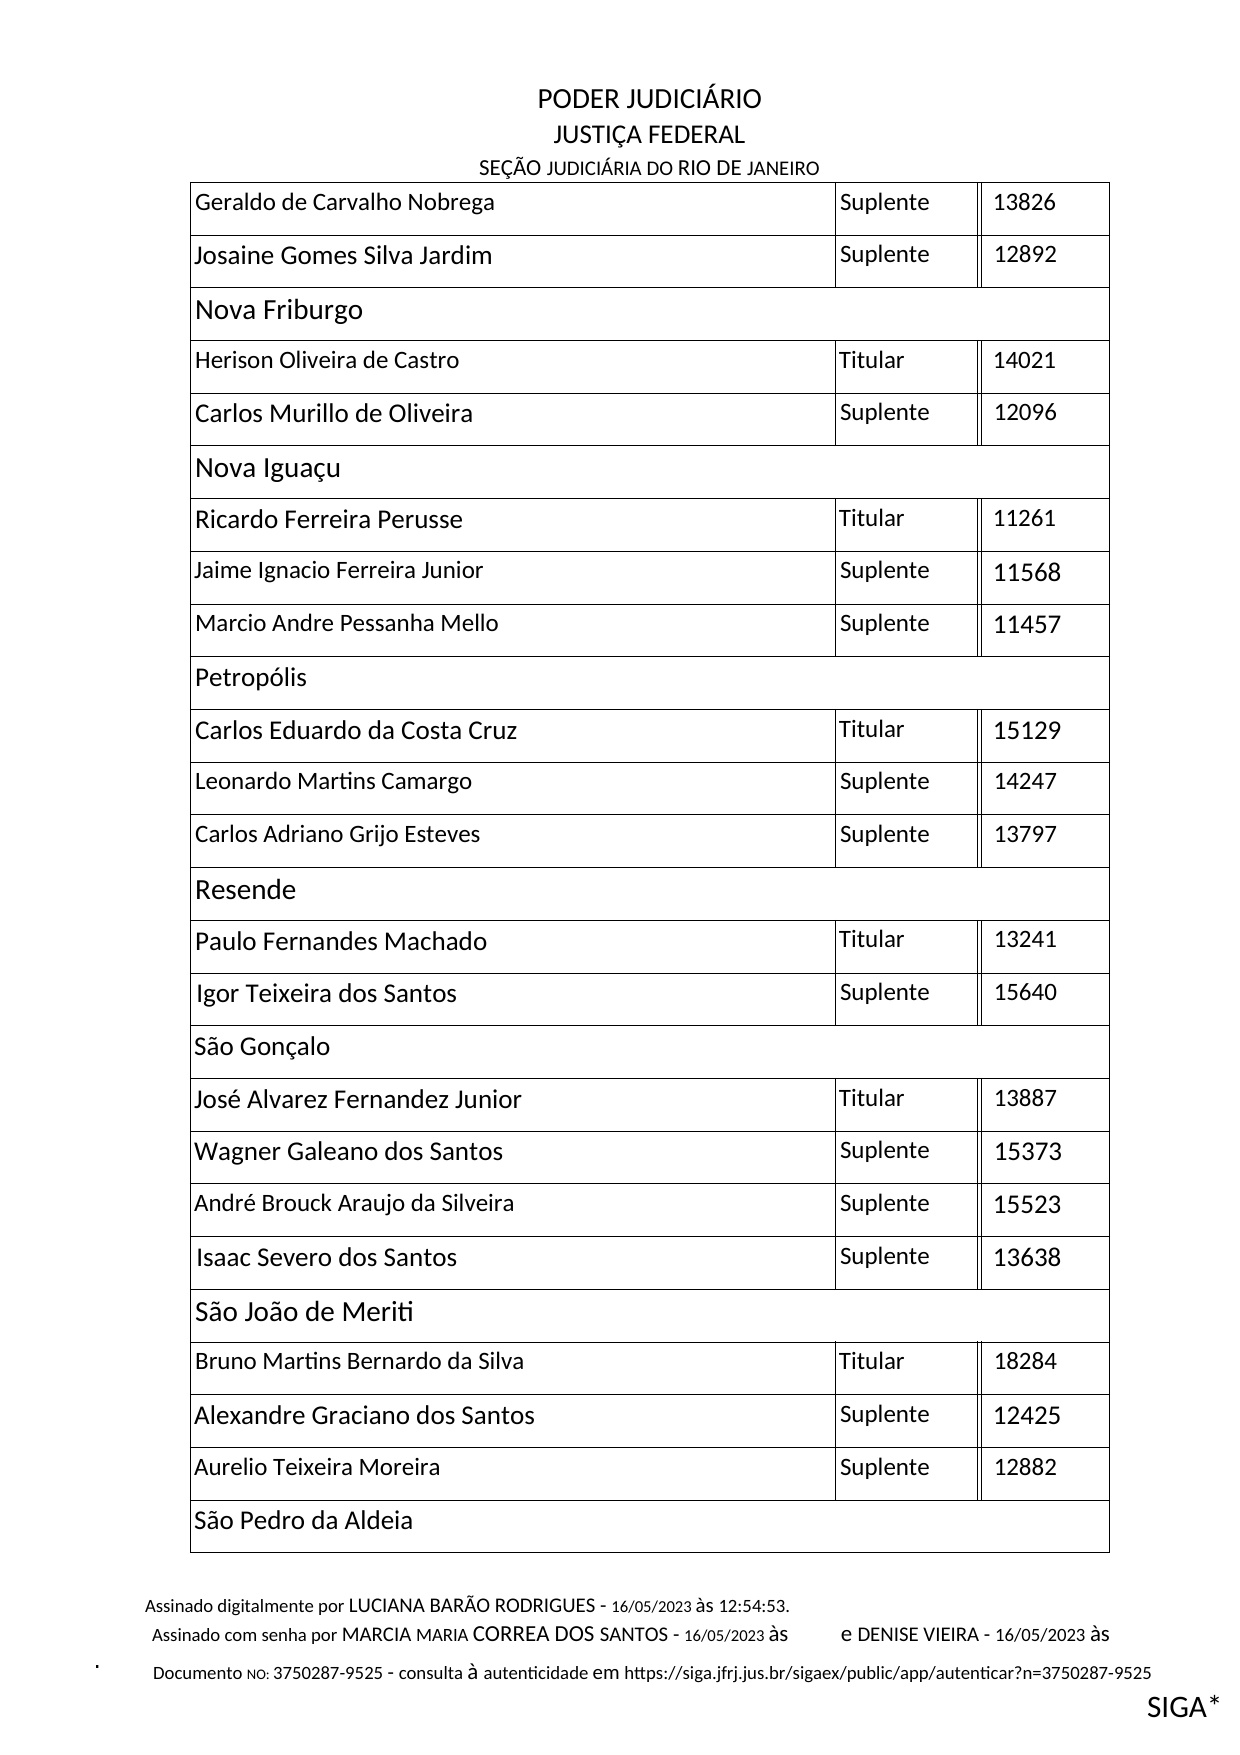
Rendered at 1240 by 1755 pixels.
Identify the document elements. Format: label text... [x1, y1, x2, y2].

table_cell [804, 710, 835, 762]
table_cell [804, 1237, 835, 1289]
table_cell [978, 1026, 1109, 1078]
table_cell [804, 657, 978, 709]
table_cell Geraldo de Carvalho Nobrega [191, 183, 804, 234]
table_cell [804, 394, 835, 445]
table_cell 13638 [982, 1237, 1109, 1289]
table_cell [804, 1079, 835, 1131]
table_cell [804, 1501, 978, 1552]
table_cell [804, 288, 978, 340]
table_cell Suplente [836, 815, 977, 867]
table_cell Carlos Adriano Grijo Esteves [191, 815, 804, 867]
table_cell [978, 288, 1109, 340]
table_cell Carlos Murillo de Oliveira [191, 394, 804, 445]
table_cell Ricardo Ferreira Perusse [191, 499, 804, 551]
table_cell 12882 [982, 1448, 1109, 1499]
table_cell Carlos Eduardo da Costa Cruz [191, 710, 804, 762]
table_cell Titular [836, 710, 977, 762]
table_cell Alexandre Graciano dos Santos [191, 1395, 804, 1447]
table_cell Paulo Fernandes Machado [191, 921, 804, 972]
table_cell Isaac Severo dos Santos [191, 1237, 804, 1289]
table_cell Suplente [836, 236, 977, 287]
table_cell 12096 [982, 394, 1109, 445]
table_cell Aurelio Teixeira Moreira [191, 1448, 804, 1499]
table_cell Leonardo Martins Camargo [191, 763, 804, 814]
table_cell [804, 341, 835, 393]
table_cell Suplente [836, 394, 977, 445]
table_cell 13826 [982, 183, 1109, 234]
table_cell [804, 1343, 835, 1394]
table_cell 15373 [982, 1132, 1109, 1183]
table_cell 13887 [982, 1079, 1109, 1131]
table_cell [978, 657, 1109, 709]
table_cell 12892 [982, 236, 1109, 287]
table_cell 15129 [982, 710, 1109, 762]
table_cell Titular [836, 921, 977, 972]
table_cell Titular [836, 499, 977, 551]
table_cell [804, 815, 835, 867]
table_cell Bruno Martins Bernardo da Silva [191, 1343, 804, 1394]
table_cell [804, 921, 835, 972]
table_cell Suplente [836, 974, 977, 1025]
table_cell 15640 [982, 974, 1109, 1025]
table_cell Suplente [836, 1237, 977, 1289]
table_cell [804, 868, 978, 920]
table_cell Resende [191, 868, 804, 920]
table_cell [978, 1290, 1109, 1341]
table_cell 11261 [982, 499, 1109, 551]
table_cell José Alvarez Fernandez Junior [191, 1079, 804, 1131]
table_cell [804, 974, 835, 1025]
table_cell 11568 [982, 552, 1109, 603]
table_cell 14021 [982, 341, 1109, 393]
table_cell 15523 [982, 1184, 1109, 1236]
table_cell Petropólis [191, 657, 804, 709]
table_cell [804, 183, 835, 234]
table_cell Nova Friburgo [191, 288, 804, 340]
table_cell Nova Iguaçu [191, 446, 804, 498]
table_cell Titular [836, 1079, 977, 1131]
table_cell [804, 1290, 978, 1341]
table_cell Josaine Gomes Silva Jardim [191, 236, 804, 287]
table_cell [804, 763, 835, 814]
table_cell 18284 [982, 1343, 1109, 1394]
table_cell Herison Oliveira de Castro [191, 341, 804, 393]
table_cell [804, 552, 835, 603]
table_cell [804, 446, 978, 498]
table_cell Suplente [836, 552, 977, 603]
table_cell São Pedro da Aldeia [191, 1501, 804, 1552]
table_cell [804, 499, 835, 551]
table_cell Jaime Ignacio Ferreira Junior [191, 552, 804, 603]
table_cell São João de Meriti [191, 1290, 804, 1341]
table_cell [804, 605, 835, 656]
table_cell Suplente [836, 605, 977, 656]
table_cell Suplente [836, 1395, 977, 1447]
table_cell Marcio Andre Pessanha Mello [191, 605, 804, 656]
table_cell [804, 1448, 835, 1499]
table_cell André Brouck Araujo da Silveira [191, 1184, 804, 1236]
table_cell Suplente [836, 183, 977, 234]
table_cell Suplente [836, 1184, 977, 1236]
table_cell 13797 [982, 815, 1109, 867]
table_cell Suplente [836, 1448, 977, 1499]
table_cell Wagner Galeano dos Santos [191, 1132, 804, 1183]
table_cell Suplente [836, 763, 977, 814]
table_cell [804, 1395, 835, 1447]
table_cell Igor Teixeira dos Santos [191, 974, 804, 1025]
table_cell [804, 1132, 835, 1183]
table_cell [804, 236, 835, 287]
table_cell [978, 868, 1109, 920]
table_cell [804, 1184, 835, 1236]
table_cell 13241 [982, 921, 1109, 972]
table_cell [804, 1026, 978, 1078]
table_cell 14247 [982, 763, 1109, 814]
table_cell 12425 [982, 1395, 1109, 1447]
table_cell Suplente [836, 1132, 977, 1183]
table_cell Titular [836, 341, 977, 393]
table_cell [978, 1501, 1109, 1552]
table_cell São Gonçalo [191, 1026, 804, 1078]
table_cell 11457 [982, 605, 1109, 656]
table_cell Titular [836, 1343, 977, 1394]
table_cell [978, 446, 1109, 498]
